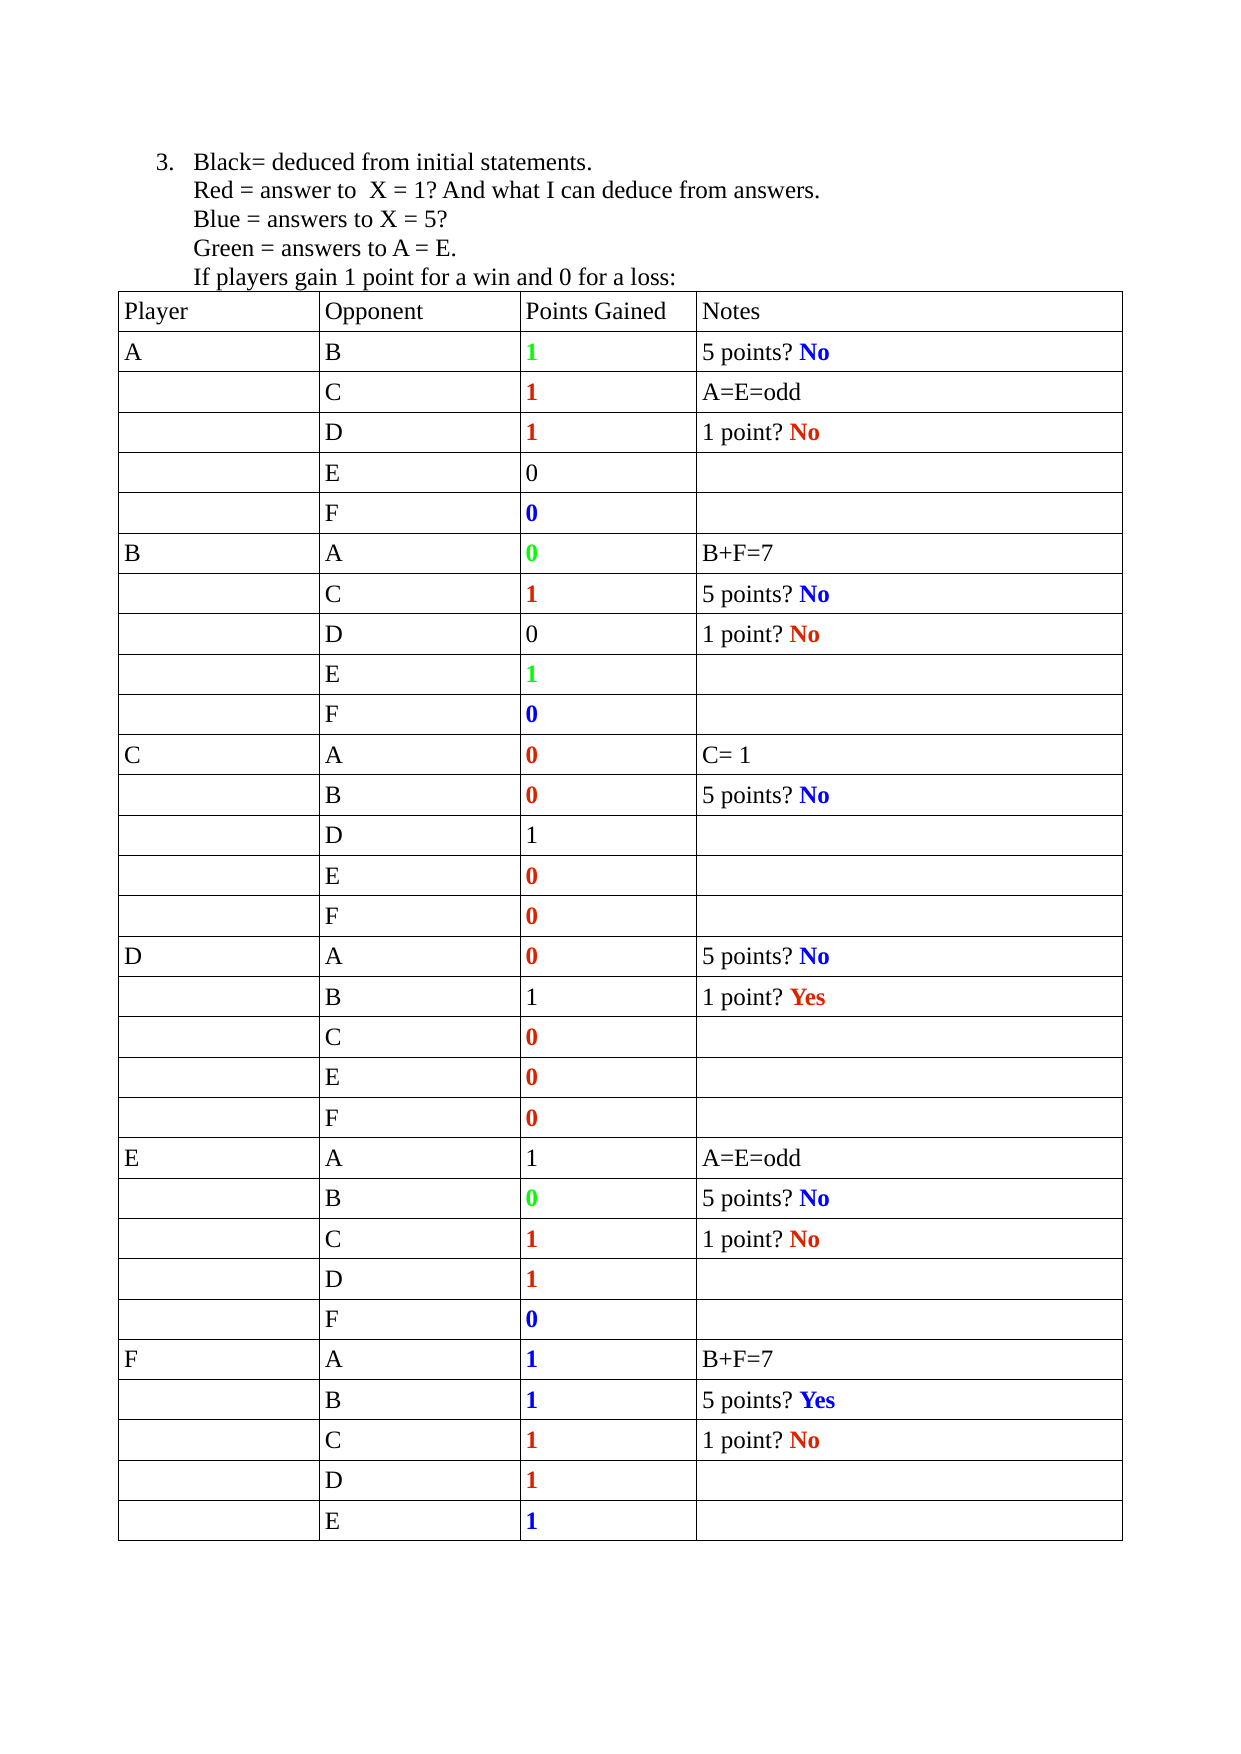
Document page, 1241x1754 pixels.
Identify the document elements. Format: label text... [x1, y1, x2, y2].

table_cell 0 [521, 1098, 696, 1137]
table_cell 1 [521, 1420, 696, 1460]
table_cell [119, 977, 319, 1016]
list Green = answers to A = E. [156, 233, 1122, 262]
table_cell F [320, 1300, 520, 1339]
table_cell 0 [521, 856, 696, 895]
table_cell D [320, 614, 520, 653]
table_cell 5 points? No [697, 1179, 1122, 1218]
table_cell 0 [521, 534, 696, 573]
table_cell [119, 1300, 319, 1339]
table_cell 1 [521, 372, 696, 412]
table_cell 5 points? No [697, 775, 1122, 815]
table_cell B [320, 977, 520, 1016]
table_cell A [320, 735, 520, 774]
table_cell 0 [521, 453, 696, 492]
table_cell 5 points? No [697, 332, 1122, 371]
table_cell [697, 1259, 1122, 1298]
table_cell [119, 856, 319, 895]
table_cell C [320, 372, 520, 412]
table_cell B [119, 534, 319, 573]
table_cell F [119, 1340, 319, 1379]
table_cell F [320, 1098, 520, 1137]
table_header Player [119, 292, 319, 331]
table_cell [119, 1219, 319, 1258]
table_cell [119, 1058, 319, 1097]
table_cell D [320, 816, 520, 855]
table_cell [119, 1420, 319, 1460]
table_cell [119, 493, 319, 532]
table_cell B [320, 775, 520, 815]
table_cell [119, 372, 319, 412]
table_cell [697, 453, 1122, 492]
table_cell 1 point? No [697, 614, 1122, 653]
table_cell E [320, 453, 520, 492]
list Blue = answers to X = 5? [156, 204, 1122, 233]
table_cell 0 [521, 1179, 696, 1218]
table_cell [119, 1380, 319, 1419]
table_cell [119, 1098, 319, 1137]
table_cell [697, 655, 1122, 694]
table_cell F [320, 896, 520, 936]
table_cell A [320, 937, 520, 976]
table_cell [119, 896, 319, 936]
table_cell 1 [521, 816, 696, 855]
table_cell 1 [521, 1259, 696, 1298]
table_header Opponent [320, 292, 520, 331]
table_cell E [320, 1058, 520, 1097]
table_cell 1 [521, 1461, 696, 1500]
table_cell [119, 413, 319, 452]
table_cell [697, 1058, 1122, 1097]
table_cell [119, 574, 319, 613]
table_cell [119, 1017, 319, 1057]
table_cell B [320, 1179, 520, 1218]
list If players gain 1 point for a win and 0 for a loss: [156, 262, 1122, 291]
table_cell [119, 655, 319, 694]
table_cell [119, 1501, 319, 1540]
table_cell 1 point? No [697, 1420, 1122, 1460]
table_cell 0 [521, 937, 696, 976]
table_cell 1 [521, 977, 696, 1016]
table_cell A [320, 534, 520, 573]
table_cell 1 [521, 332, 696, 371]
table_cell 0 [521, 493, 696, 532]
table_cell 1 [521, 1138, 696, 1177]
table_cell D [320, 1259, 520, 1298]
table_cell C [320, 1219, 520, 1258]
table_cell 0 [521, 775, 696, 815]
table_cell 1 [521, 1219, 696, 1258]
table_cell B+F=7 [697, 1340, 1122, 1379]
table_cell A [320, 1138, 520, 1177]
table_cell [697, 1098, 1122, 1137]
table_cell 5 points? No [697, 937, 1122, 976]
table_cell 1 point? No [697, 1219, 1122, 1258]
list Red = answer to X = 1? And what I can deduce from answers. [156, 176, 1122, 204]
table_cell C= 1 [697, 735, 1122, 774]
table_header Points Gained [521, 292, 696, 331]
table_cell D [320, 1461, 520, 1500]
table_header Notes [697, 292, 1122, 331]
table_cell B [320, 1380, 520, 1419]
table_cell 0 [521, 695, 696, 734]
table_cell [697, 856, 1122, 895]
table_cell [697, 1017, 1122, 1057]
table_cell A=E=odd [697, 372, 1122, 412]
table_cell [119, 453, 319, 492]
table_cell [697, 896, 1122, 936]
table_cell C [320, 1017, 520, 1057]
table_cell B+F=7 [697, 534, 1122, 573]
table_cell F [320, 493, 520, 532]
table_cell [697, 1501, 1122, 1540]
table_cell 1 [521, 655, 696, 694]
table_cell [697, 816, 1122, 855]
table_cell [697, 493, 1122, 532]
table_cell D [320, 413, 520, 452]
table_cell 0 [521, 1058, 696, 1097]
table_cell A=E=odd [697, 1138, 1122, 1177]
table_cell [119, 816, 319, 855]
table_cell 1 [521, 1501, 696, 1540]
table_cell [697, 1300, 1122, 1339]
table_cell 1 point? Yes [697, 977, 1122, 1016]
table_cell A [320, 1340, 520, 1379]
table_cell 1 [521, 574, 696, 613]
table_cell [119, 775, 319, 815]
table_cell 1 [521, 1340, 696, 1379]
table_cell E [320, 655, 520, 694]
table_cell [119, 614, 319, 653]
table_cell E [320, 856, 520, 895]
table_cell 0 [521, 1017, 696, 1057]
table_cell 0 [521, 1300, 696, 1339]
table_cell 5 points? Yes [697, 1380, 1122, 1419]
table_cell [119, 1461, 319, 1500]
table_cell [697, 1461, 1122, 1500]
table_cell E [119, 1138, 319, 1177]
table_cell 1 point? No [697, 413, 1122, 452]
table_cell C [320, 1420, 520, 1460]
table_cell 1 [521, 413, 696, 452]
table_cell D [119, 937, 319, 976]
table_cell 0 [521, 735, 696, 774]
table_cell F [320, 695, 520, 734]
table_cell 0 [521, 896, 696, 936]
table_cell A [119, 332, 319, 371]
table_cell C [320, 574, 520, 613]
table_cell [119, 1179, 319, 1218]
table_cell 1 [521, 1380, 696, 1419]
table_cell C [119, 735, 319, 774]
list Black= deduced from initial statements. [156, 147, 1122, 176]
table_cell [697, 695, 1122, 734]
table_cell E [320, 1501, 520, 1540]
table_cell [119, 695, 319, 734]
table_cell 5 points? No [697, 574, 1122, 613]
table_cell [119, 1259, 319, 1298]
table_cell B [320, 332, 520, 371]
table_cell 0 [521, 614, 696, 653]
